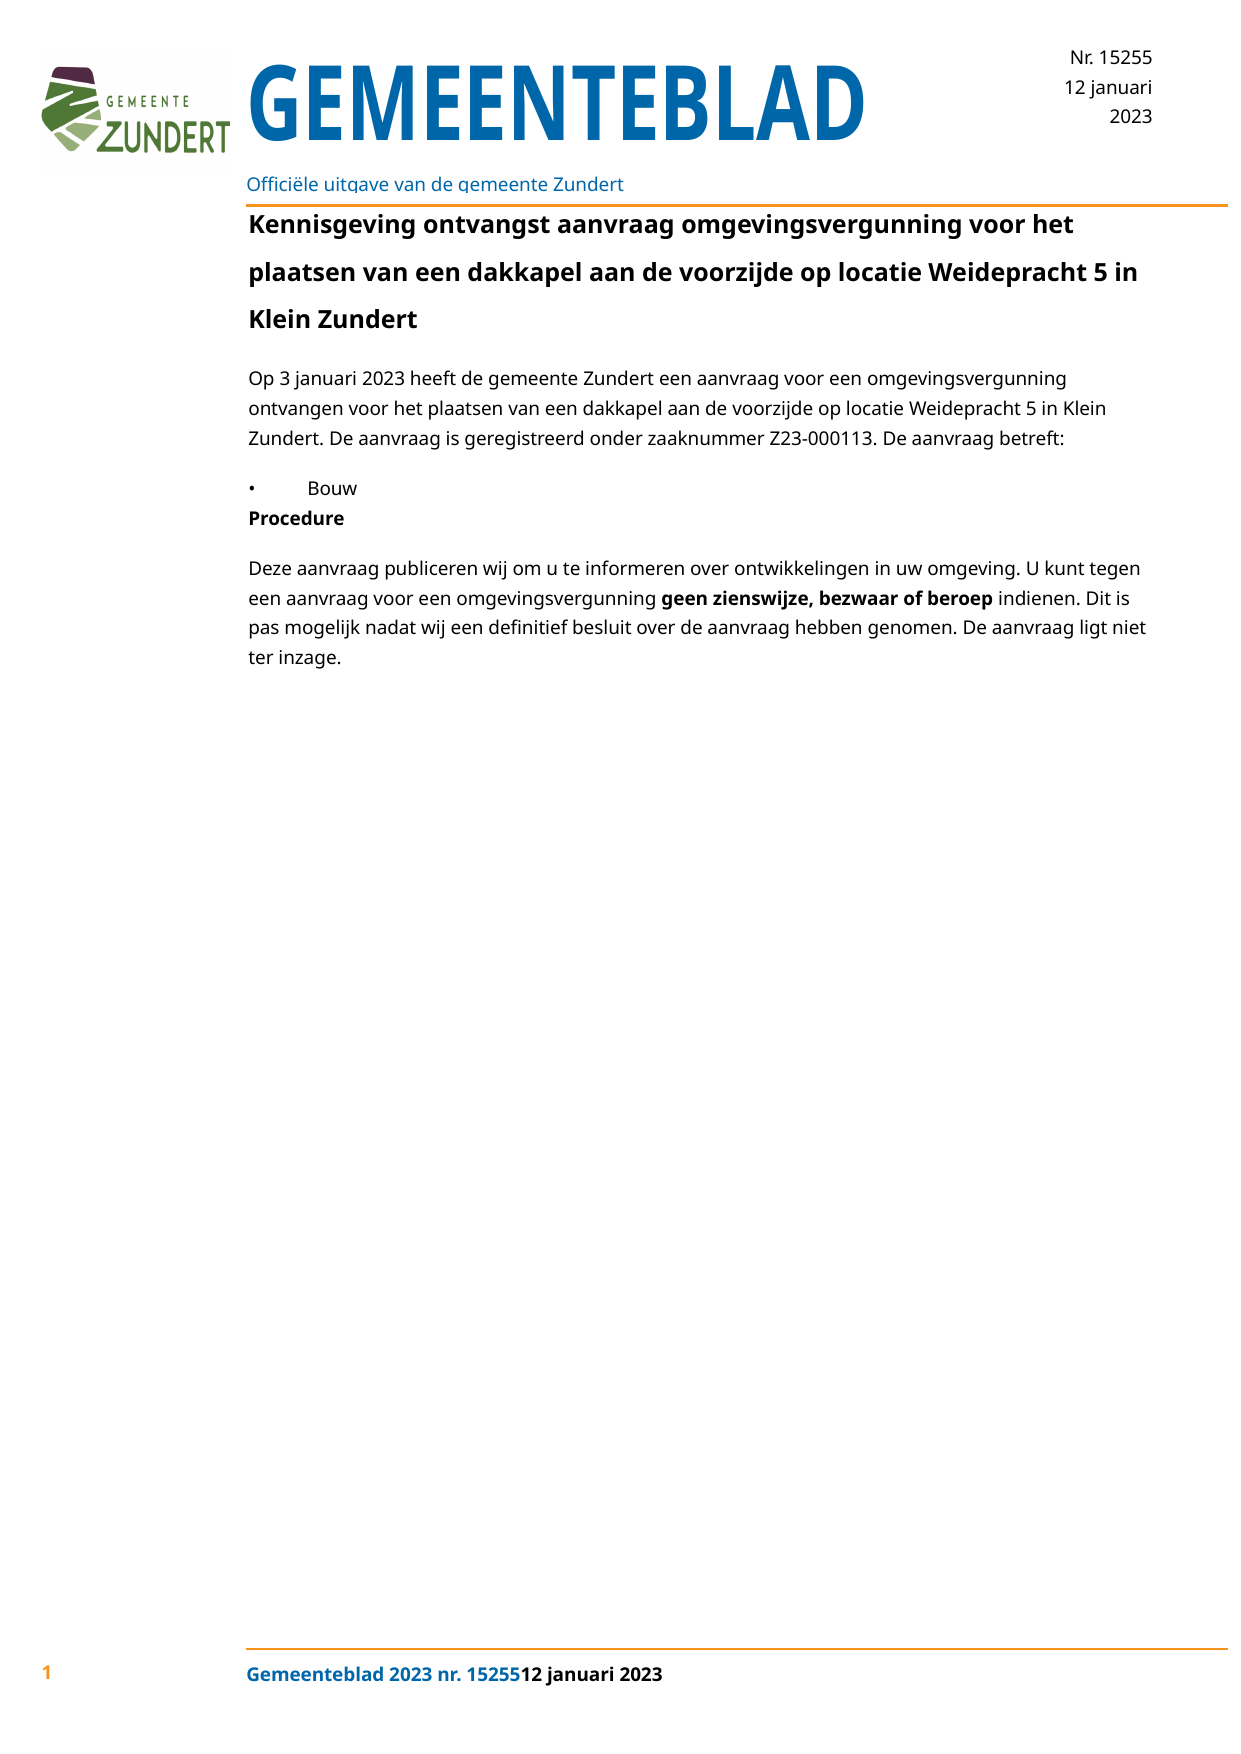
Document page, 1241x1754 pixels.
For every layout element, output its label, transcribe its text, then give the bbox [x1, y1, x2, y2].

list Bouw [248, 475, 1152, 501]
picture [41, 47, 231, 172]
text Deze aanvraag publiceren wij om u te informeren over ontwikkelingen in uw omgeving. U kunt tegen een aanvraag voor een omgevingsvergunning geen zienswijze, bezwaar of beroep indienen. Dit is pas mogelijk nadat wij een definitief besluit over de aanvraag hebben genomen. De aanvraag ligt niet ter inzage. [248, 555, 1152, 669]
text Op 3 januari 2023 heeft de gemeente Zundert een aanvraag voor een omgevingsvergunning ontvangen voor het plaatsen van een dakkapel aan de voorzijde op locatie Weidepracht 5 in Klein Zundert. De aanvraag is geregistreerd onder zaaknummer Z23-000113. De aanvraag betreft: [248, 366, 1152, 450]
text Procedure [248, 505, 1152, 530]
text Kennisgeving ontvangst aanvraag omgevingsvergunning voor het plaatsen van een dakkapel aan de voorzijde op locatie Weidepracht 5 in Klein Zundert [248, 207, 1152, 336]
